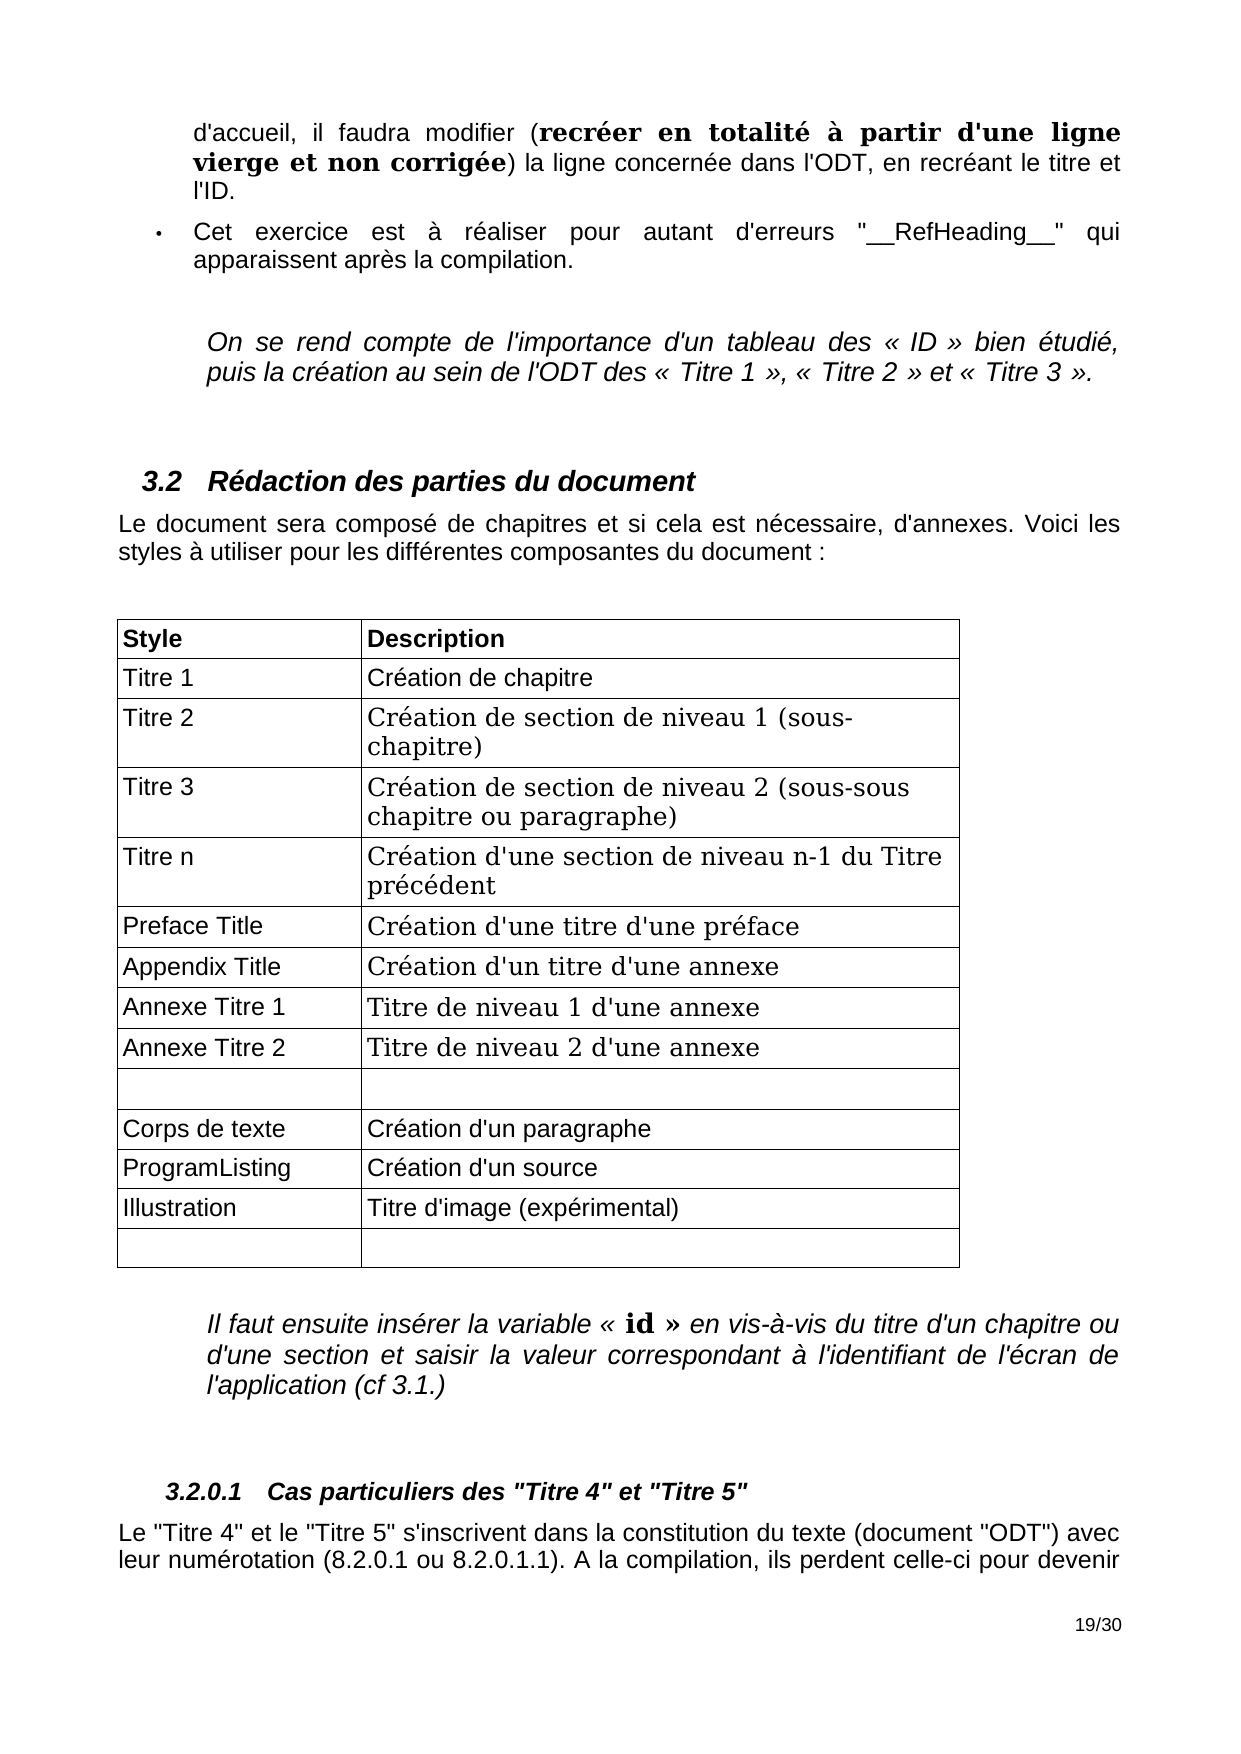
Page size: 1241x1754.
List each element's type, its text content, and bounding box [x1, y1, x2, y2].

table_cell Titre 2 [118, 699, 361, 767]
subtitle Cas particuliers des "Titre 4" et "Titre 5" [165, 1478, 1122, 1506]
table_cell [362, 1069, 959, 1109]
table_cell [118, 1229, 361, 1267]
text Le document sera composé de chapitres et si cela est nécessaire, d'annexes. Voici les styles à utiliser pour les différentes composantes du document : [118, 510, 1122, 566]
list d'accueil, il faudra modifier (recréer en totalité à partir d'une ligne vierge et non corrigée) la ligne concernée dans l'ODT, en recréant le titre et l'ID. [156, 118, 1122, 205]
table_cell [362, 1229, 959, 1267]
table_cell Création d'un source [362, 1150, 959, 1188]
table_cell Corps de texte [118, 1110, 361, 1149]
table_cell Annexe Titre 1 [118, 988, 361, 1028]
table_cell Création de section de niveau 1 (sous-chapitre) [362, 699, 959, 767]
table_cell Appendix Title [118, 948, 361, 987]
table_cell Titre de niveau 2 d'une annexe [362, 1029, 959, 1068]
table_cell Création d'une titre d'une préface [362, 907, 959, 947]
table_cell Illustration [118, 1189, 361, 1228]
table_cell Création de chapitre [362, 659, 959, 698]
text Le "Titre 4" et le "Titre 5" s'inscrivent dans la constitution du texte (document "ODT") avec leur numérotation (8.2.0.1 ou 8.2.0.1.1). A la compilation, ils perdent celle-ci pour devenir [118, 1518, 1122, 1574]
table_cell Preface Title [118, 907, 361, 947]
table_cell [118, 1069, 361, 1109]
table_cell Création d'une section de niveau n-1 du Titre précédent [362, 838, 959, 906]
subtitle Rédaction des parties du document [142, 465, 1122, 497]
table_cell Titre n [118, 838, 361, 906]
table_header Style [118, 620, 361, 658]
table_cell ProgramListing [118, 1150, 361, 1188]
table_cell Titre d'image (expérimental) [362, 1189, 959, 1228]
list Cet exercice est à réaliser pour autant d'erreurs "__RefHeading__" qui apparaissent après la compilation. [156, 218, 1122, 274]
table_cell Création d'un titre d'une annexe [362, 948, 959, 987]
text On se rend compte de l'importance d'un tableau des « ID » bien étudié, puis la création au sein de l'ODT des « Titre 1 », « Titre 2 » et « Titre 3 ». [207, 327, 1122, 387]
table_cell Titre de niveau 1 d'une annexe [362, 988, 959, 1028]
table_cell Titre 1 [118, 659, 361, 698]
table_cell Création de section de niveau 2 (sous-sous chapitre ou paragraphe) [362, 768, 959, 837]
table_cell Annexe Titre 2 [118, 1029, 361, 1068]
text Il faut ensuite insérer la variable « id » en vis-à-vis du titre d'un chapitre ou d'une section et saisir la valeur correspondant à l'identifiant de l'écran de l'application (cf 3.1.) [207, 1308, 1122, 1400]
table_header Description [362, 620, 959, 658]
table_cell Création d'un paragraphe [362, 1110, 959, 1149]
table_cell Titre 3 [118, 768, 361, 837]
